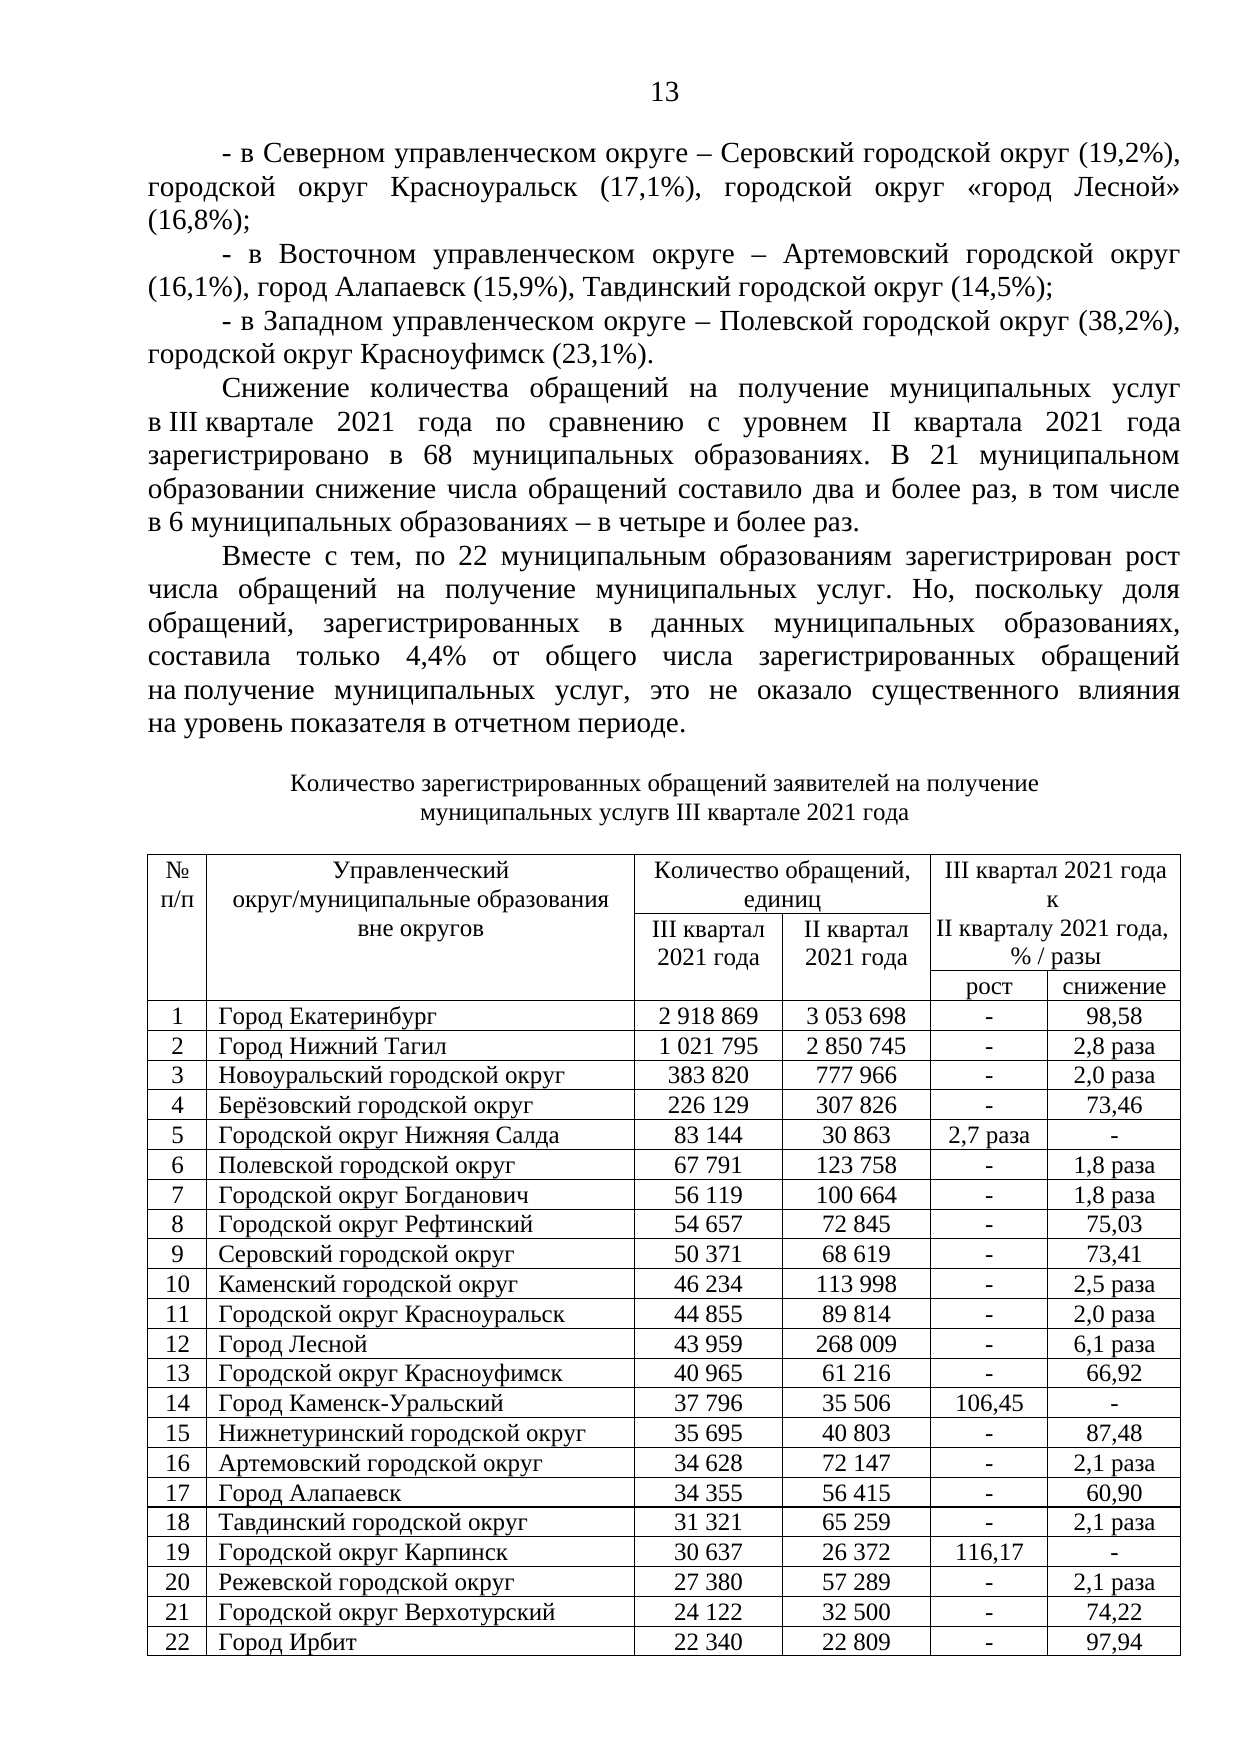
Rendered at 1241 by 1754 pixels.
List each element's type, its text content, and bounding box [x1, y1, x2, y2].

table_cell рост [931, 971, 1047, 1000]
table_cell 22 340 [635, 1627, 782, 1655]
table_cell 30 863 [783, 1120, 930, 1149]
table_cell 56 119 [635, 1180, 782, 1208]
text - в Северном управленческом округе – Серовский городской округ (19,2%), городской округ Красноуральск (17,1%), городской округ «город Лесной» (16,8%); [148, 135, 1181, 236]
table_cell - [1048, 1120, 1180, 1149]
table_cell 113 998 [783, 1269, 930, 1298]
table_cell 40 965 [635, 1359, 782, 1387]
table_cell Городской округ Рефтинский [207, 1210, 634, 1238]
table_cell 97,94 [1048, 1627, 1180, 1655]
table_cell 2,7 раза [931, 1120, 1047, 1149]
table_cell - [931, 1508, 1047, 1536]
table_cell 2,5 раза [1048, 1269, 1180, 1298]
table_cell - [931, 1418, 1047, 1447]
table_cell 383 820 [635, 1061, 782, 1089]
table_cell Город Каменск-Уральский [207, 1388, 634, 1417]
table_cell 6 [148, 1150, 206, 1179]
table_cell 35 695 [635, 1418, 782, 1447]
table_cell 40 803 [783, 1418, 930, 1447]
table_cell Городской округ Нижняя Салда [207, 1120, 634, 1149]
table_cell - [931, 1180, 1047, 1208]
text Снижение количества обращений на получение муниципальных услуг в III квартале 2021 года по сравнению с уровнем II квартала 2021 года зарегистрировано в 68 муниципальных образованиях. В 21 муниципальном образовании снижение числа обращений составило два и более раз, в том числе в 6 муниципальных образованиях – в четыре и более раз. [148, 370, 1181, 538]
text - в Западном управленческом округе – Полевской городской округ (38,2%), городской округ Красноуфимск (23,1%). [148, 303, 1181, 370]
table_cell Город Нижний Тагил [207, 1031, 634, 1059]
table_cell 3 [148, 1061, 206, 1089]
table_cell 20 [148, 1567, 206, 1596]
table_cell 37 796 [635, 1388, 782, 1417]
table_cell 14 [148, 1388, 206, 1417]
table_cell 35 506 [783, 1388, 930, 1417]
table_cell 17 [148, 1478, 206, 1506]
table_cell 31 321 [635, 1508, 782, 1536]
table_cell 34 355 [635, 1478, 782, 1506]
table_cell 1 [148, 1001, 206, 1030]
table_cell 106,45 [931, 1388, 1047, 1417]
table_cell 2,1 раза [1048, 1567, 1180, 1596]
table_cell 73,46 [1048, 1090, 1180, 1119]
table_cell - [931, 1448, 1047, 1477]
table_cell снижение [1048, 971, 1180, 1000]
table_cell 73,41 [1048, 1239, 1180, 1268]
table_cell 32 500 [783, 1597, 930, 1626]
table_cell - [931, 1031, 1047, 1059]
table_cell 100 664 [783, 1180, 930, 1208]
table_cell 226 129 [635, 1090, 782, 1119]
table_cell 54 657 [635, 1210, 782, 1238]
table_cell 98,58 [1048, 1001, 1180, 1030]
table_cell - [931, 1299, 1047, 1328]
table_cell 18 [148, 1508, 206, 1536]
table_cell 2,0 раза [1048, 1299, 1180, 1328]
table_cell 5 [148, 1120, 206, 1149]
table_cell 1,8 раза [1048, 1180, 1180, 1208]
table_cell 67 791 [635, 1150, 782, 1179]
table_cell 30 637 [635, 1537, 782, 1566]
table_cell 22 [148, 1627, 206, 1655]
table_cell 2 [148, 1031, 206, 1059]
table_cell 268 009 [783, 1329, 930, 1357]
table_cell 10 [148, 1269, 206, 1298]
table_cell 2,8 раза [1048, 1031, 1180, 1059]
table_cell 87,48 [1048, 1418, 1180, 1447]
table_cell 13 [148, 1359, 206, 1387]
table_cell Городской округ Богданович [207, 1180, 634, 1208]
table_cell 8 [148, 1210, 206, 1238]
table_cell 68 619 [783, 1239, 930, 1268]
table_cell 56 415 [783, 1478, 930, 1506]
table_cell 24 122 [635, 1597, 782, 1626]
table_cell 2 850 745 [783, 1031, 930, 1059]
table_cell Городской округ Красноуфимск [207, 1359, 634, 1387]
table_cell 6,1 раза [1048, 1329, 1180, 1357]
table_cell 74,22 [1048, 1597, 1180, 1626]
table_cell 83 144 [635, 1120, 782, 1149]
table_cell - [931, 1150, 1047, 1179]
table_cell - [931, 1597, 1047, 1626]
table_cell Новоуральский городской округ [207, 1061, 634, 1089]
table_cell 50 371 [635, 1239, 782, 1268]
table_header III квартал 2021 года к II кварталу 2021 года, % / разы [931, 855, 1180, 970]
table_cell Город Ирбит [207, 1627, 634, 1655]
table_cell - [931, 1478, 1047, 1506]
table_cell Город Екатеринбург [207, 1001, 634, 1030]
table_cell 43 959 [635, 1329, 782, 1357]
table_cell 7 [148, 1180, 206, 1208]
table_cell Городской округ Красноуральск [207, 1299, 634, 1328]
table_cell 27 380 [635, 1567, 782, 1596]
table_cell 4 [148, 1090, 206, 1119]
table_cell Нижнетуринский городской округ [207, 1418, 634, 1447]
table_cell 2 918 869 [635, 1001, 782, 1030]
table_cell 16 [148, 1448, 206, 1477]
table_cell - [1048, 1388, 1180, 1417]
text Количество зарегистрированных обращений заявителей на получение муниципальных услугв III квартале 2021 года [148, 768, 1181, 825]
table_cell - [931, 1359, 1047, 1387]
table_cell 123 758 [783, 1150, 930, 1179]
table_cell Городской округ Верхотурский [207, 1597, 634, 1626]
table_cell 1,8 раза [1048, 1150, 1180, 1179]
table_header Количество обращений, единиц [635, 855, 930, 913]
table_cell 89 814 [783, 1299, 930, 1328]
table_cell 2,1 раза [1048, 1448, 1180, 1477]
table_cell 15 [148, 1418, 206, 1447]
table_cell Берёзовский городской округ [207, 1090, 634, 1119]
table_cell 60,90 [1048, 1478, 1180, 1506]
table_cell - [931, 1061, 1047, 1089]
table_cell 61 216 [783, 1359, 930, 1387]
table_cell Серовский городской округ [207, 1239, 634, 1268]
table_cell 75,03 [1048, 1210, 1180, 1238]
table_cell 19 [148, 1537, 206, 1566]
table_cell 22 809 [783, 1627, 930, 1655]
table_cell Городской округ Карпинск [207, 1537, 634, 1566]
table_cell 12 [148, 1329, 206, 1357]
table_cell II квартал 2021 года [783, 914, 930, 1000]
table_cell 44 855 [635, 1299, 782, 1328]
table_cell - [931, 1567, 1047, 1596]
table_cell 21 [148, 1597, 206, 1626]
table_cell Каменский городской округ [207, 1269, 634, 1298]
table_cell Полевской городской округ [207, 1150, 634, 1179]
table_cell Режевской городской округ [207, 1567, 634, 1596]
table_cell 116,17 [931, 1537, 1047, 1566]
table_cell 72 147 [783, 1448, 930, 1477]
table_cell 777 966 [783, 1061, 930, 1089]
table_cell 307 826 [783, 1090, 930, 1119]
text Вместе с тем, по 22 муниципальным образованиям зарегистрирован рост числа обращений на получение муниципальных услуг. Но, поскольку доля обращений, зарегистрированных в данных муниципальных образованиях, составила только 4,4% от общего числа зарегистрированных обращений на получение муниципальных услуг, это не оказало существенного влияния на уровень показателя в отчетном периоде. [148, 538, 1181, 739]
table_cell 11 [148, 1299, 206, 1328]
table_cell - [931, 1001, 1047, 1030]
table_cell - [931, 1239, 1047, 1268]
table_cell - [1048, 1537, 1180, 1566]
table_cell - [931, 1090, 1047, 1119]
table_cell - [931, 1329, 1047, 1357]
table_cell 26 372 [783, 1537, 930, 1566]
table_cell 66,92 [1048, 1359, 1180, 1387]
table_cell Артемовский городской округ [207, 1448, 634, 1477]
table_cell 57 289 [783, 1567, 930, 1596]
table_cell 9 [148, 1239, 206, 1268]
table_cell - [931, 1627, 1047, 1655]
table_cell 72 845 [783, 1210, 930, 1238]
table_cell - [931, 1210, 1047, 1238]
table_cell - [931, 1269, 1047, 1298]
text - в Восточном управленческом округе – Артемовский городской округ (16,1%), город Алапаевск (15,9%), Тавдинский городской округ (14,5%); [148, 236, 1181, 303]
table_cell 1 021 795 [635, 1031, 782, 1059]
table_cell Город Алапаевск [207, 1478, 634, 1506]
table_cell 3 053 698 [783, 1001, 930, 1030]
table_cell 65 259 [783, 1508, 930, 1536]
table_cell 2,0 раза [1048, 1061, 1180, 1089]
table_cell 34 628 [635, 1448, 782, 1477]
table_cell Город Лесной [207, 1329, 634, 1357]
table_cell Тавдинский городской округ [207, 1508, 634, 1536]
table_cell 2,1 раза [1048, 1508, 1180, 1536]
table_header Управленческий округ/муниципальные образования вне округов [207, 855, 634, 1000]
table_cell III квартал 2021 года [635, 914, 782, 1000]
table_cell 46 234 [635, 1269, 782, 1298]
table_header № п/п [148, 855, 206, 1000]
